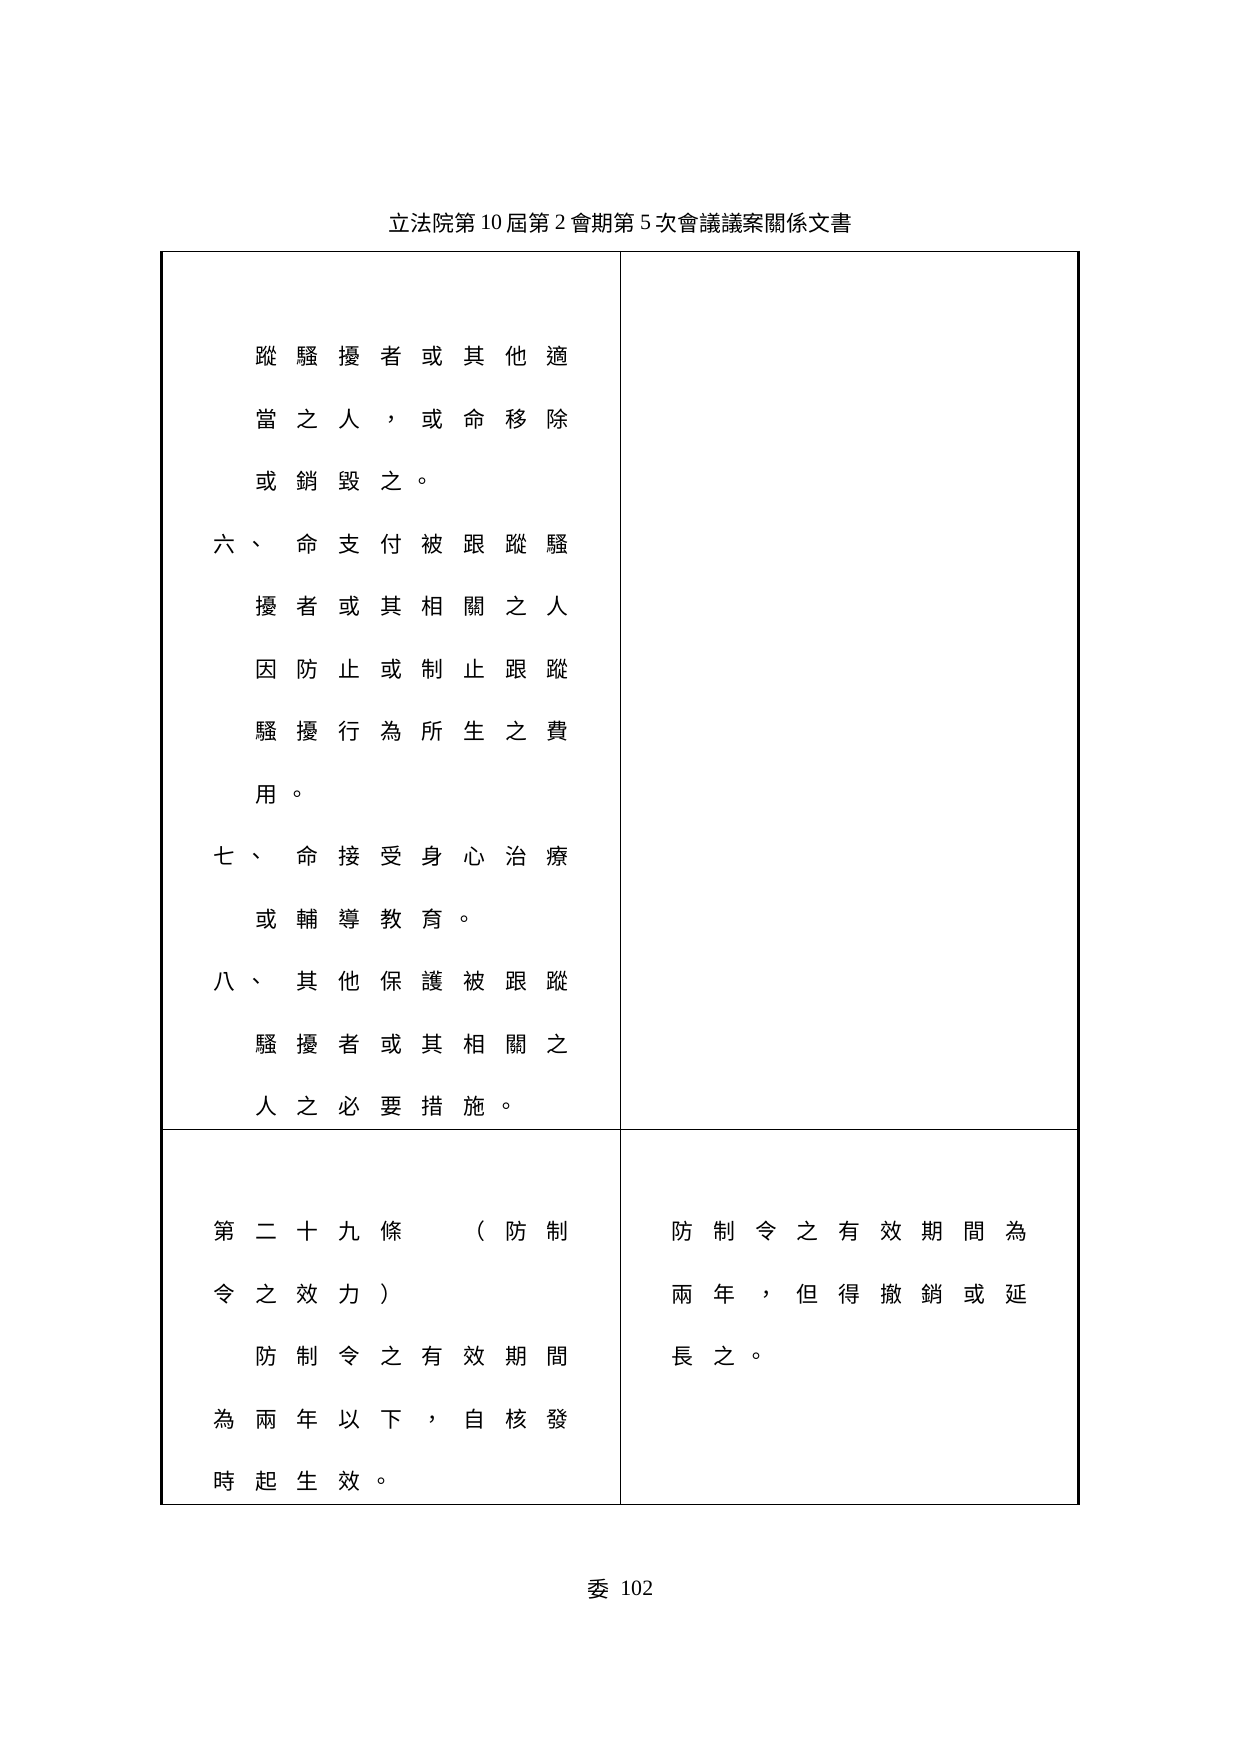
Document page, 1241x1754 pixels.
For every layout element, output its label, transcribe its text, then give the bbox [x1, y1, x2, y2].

table_cell 防制令之有效期間為兩年，但得撤銷或延長之。 [621, 1130, 1077, 1504]
table_cell [621, 252, 1077, 1129]
table_cell 第二十九條 （防制令之效力） 防制令之有效期間為兩年以下，自核發時起生效。 [163, 1130, 620, 1504]
table_cell 蹤騷擾者或其他適當之人，或命移除或銷毀之。 六、命支付被跟蹤騷擾者或其相關之人因防止或制止跟蹤騷擾行為所生之費用。 七、命接受身心治療或輔導教育。 八、其他保護被跟蹤騷擾者或其相關之人之必要措施。 [163, 252, 620, 1129]
